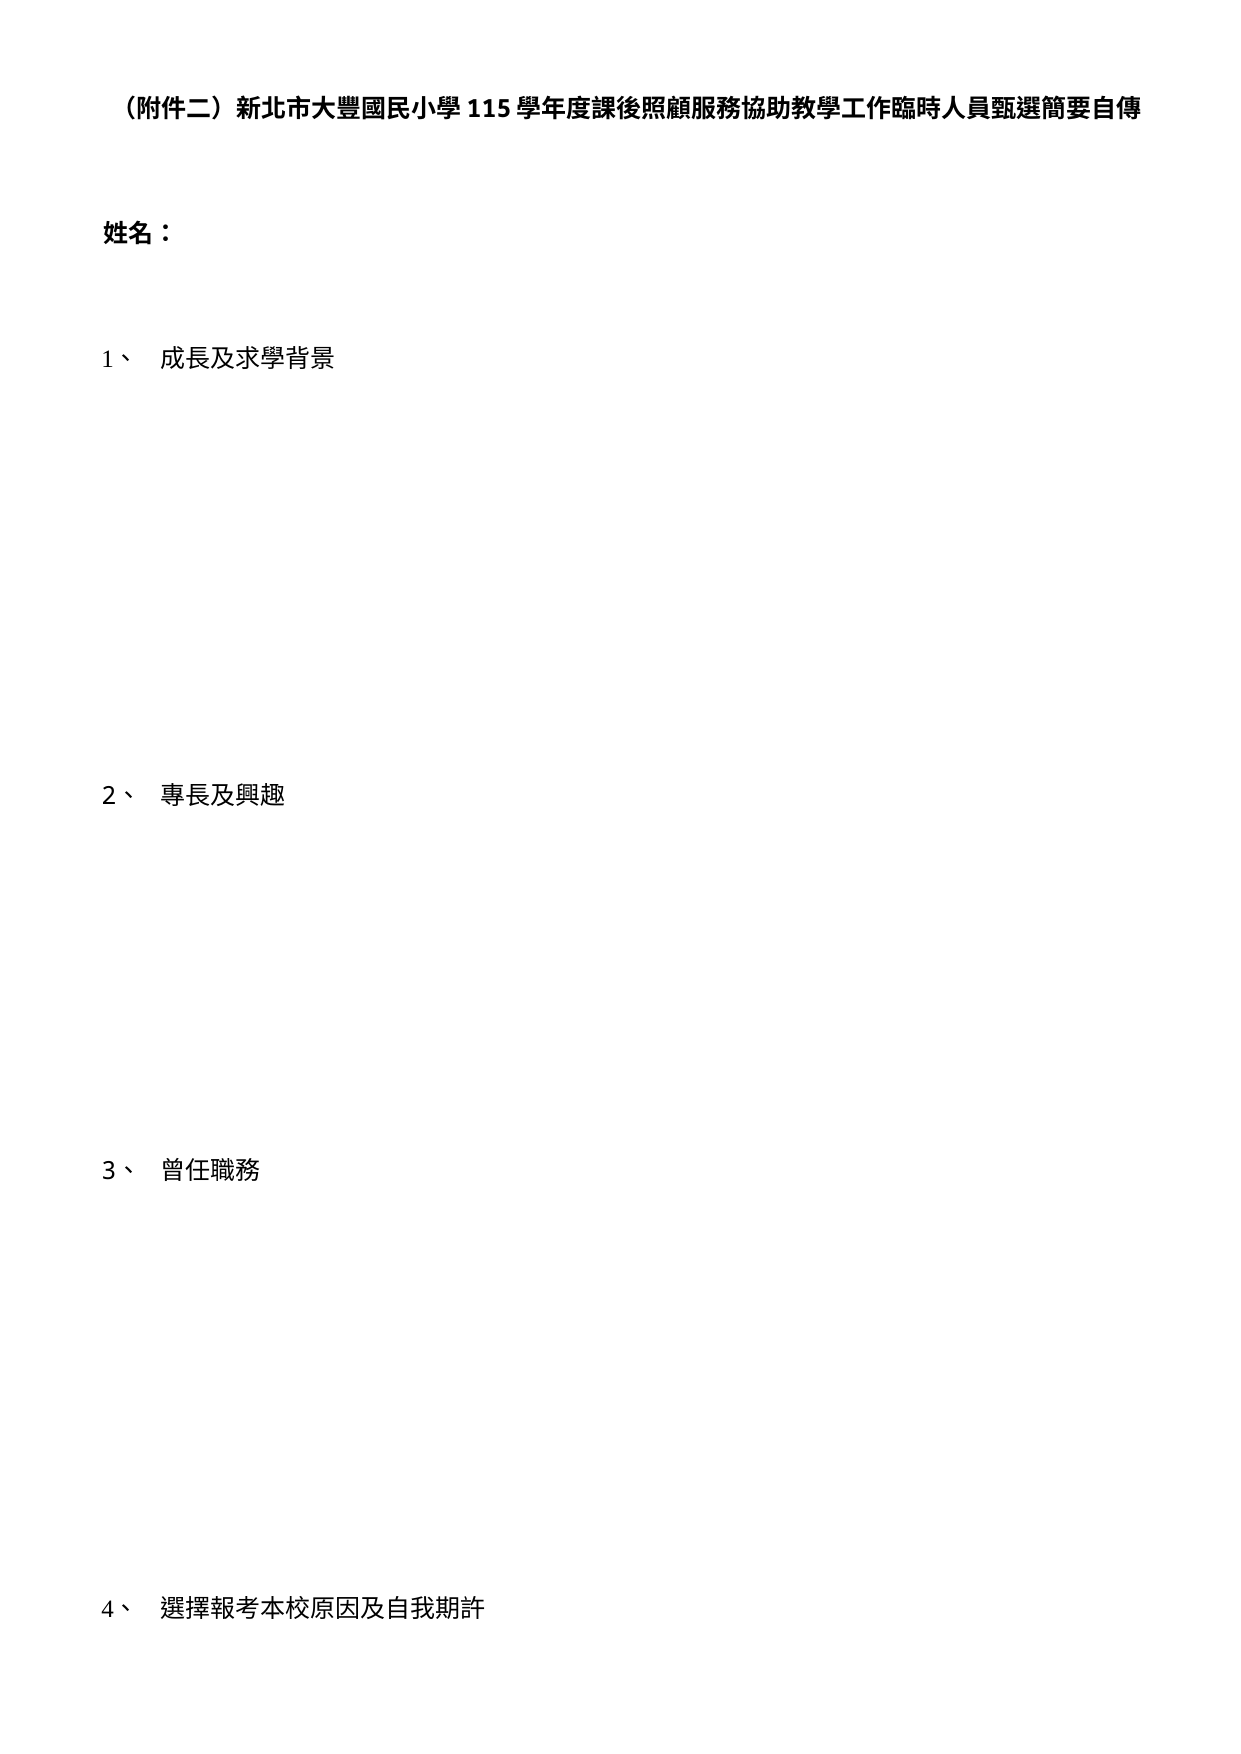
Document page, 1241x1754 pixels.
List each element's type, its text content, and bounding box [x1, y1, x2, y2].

list 選擇報考本校原因及自我期許 [101, 1564, 1152, 1627]
list 曾任職務 [101, 1127, 1152, 1189]
list 專長及興趣 [101, 752, 1152, 814]
text （附件二）新北市大豐國民小學115學年度課後照顧服務協助教學工作臨時人員甄選簡要自傳 [101, 64, 1152, 127]
list 成長及求學背景 [101, 314, 1152, 377]
text 姓名： [89, 189, 1152, 252]
